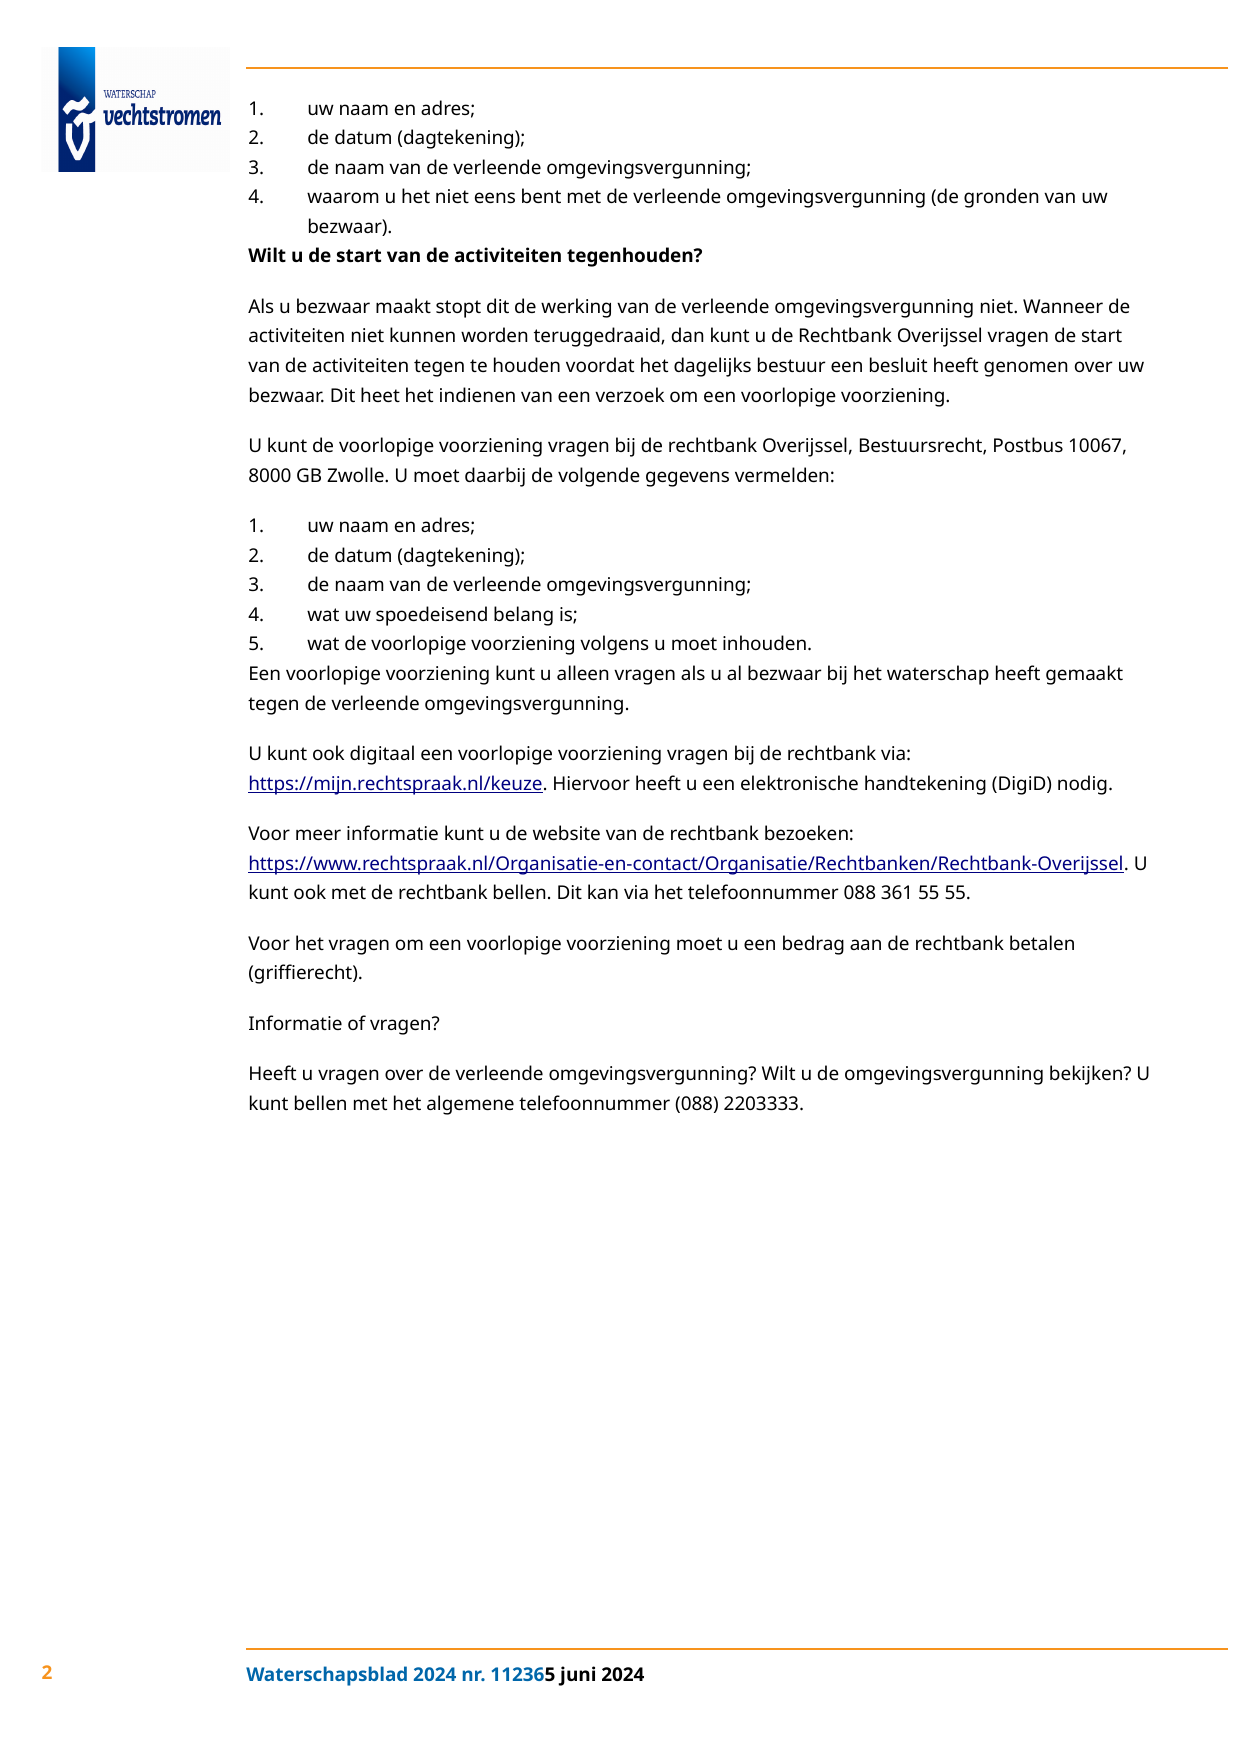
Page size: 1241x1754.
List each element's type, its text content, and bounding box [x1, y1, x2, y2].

text U kunt de voorlopige voorziening vragen bij de rechtbank Overijssel, Bestuursrecht, Postbus 10067, 8000 GB Zwolle. U moet daarbij de volgende gegevens vermelden: [248, 432, 1152, 488]
list wat de voorlopige voorziening volgens u moet inhouden. [248, 631, 1152, 656]
list de naam van de verleende omgevingsvergunning; [248, 154, 1152, 180]
text Informatie of vragen? [248, 1010, 1152, 1036]
list uw naam en adres; [248, 95, 1152, 121]
text U kunt ook digitaal een voorlopige voorziening vragen bij de rechtbank via: https://mijn.rechtspraak.nl/keuze. Hiervoor heeft u een elektronische handtekening (DigiD) nodig. [248, 740, 1152, 796]
list de datum (dagtekening); [248, 542, 1152, 568]
list uw naam en adres; [248, 512, 1152, 538]
text Heeft u vragen over de verleende omgevingsvergunning? Wilt u de omgevingsvergunning bekijken? U kunt bellen met het algemene telefoonnummer (088) 2203333. [248, 1060, 1152, 1116]
list de datum (dagtekening); [248, 124, 1152, 150]
picture [41, 47, 231, 172]
text Wilt u de start van de activiteiten tegenhouden? [248, 243, 1152, 268]
text Voor meer informatie kunt u de website van de rechtbank bezoeken: https://www.rechtspraak.nl/Organisatie-en-contact/Organisatie/Rechtbanken/Rechtbank-Overijssel. U kunt ook met de rechtbank bellen. Dit kan via het telefoonnummer 088 361 55 55. [248, 820, 1152, 905]
text Als u bezwaar maakt stopt dit de werking van de verleende omgevingsvergunning niet. Wanneer de activiteiten niet kunnen worden teruggedraaid, dan kunt u de Rechtbank Overijssel vragen de start van de activiteiten tegen te houden voordat het dagelijks bestuur een besluit heeft genomen over uw bezwaar. Dit heet het indienen van een verzoek om een voorlopige voorziening. [248, 293, 1152, 408]
text Een voorlopige voorziening kunt u alleen vragen als u al bezwaar bij het waterschap heeft gemaakt tegen de verleende omgevingsvergunning. [248, 660, 1152, 716]
text Voor het vragen om een voorlopige voorziening moet u een bedrag aan de rechtbank betalen (griffierecht). [248, 930, 1152, 985]
list waarom u het niet eens bent met de verleende omgevingsvergunning (de gronden van uw bezwaar). [248, 183, 1152, 239]
list de naam van de verleende omgevingsvergunning; [248, 571, 1152, 597]
list wat uw spoedeisend belang is; [248, 601, 1152, 627]
